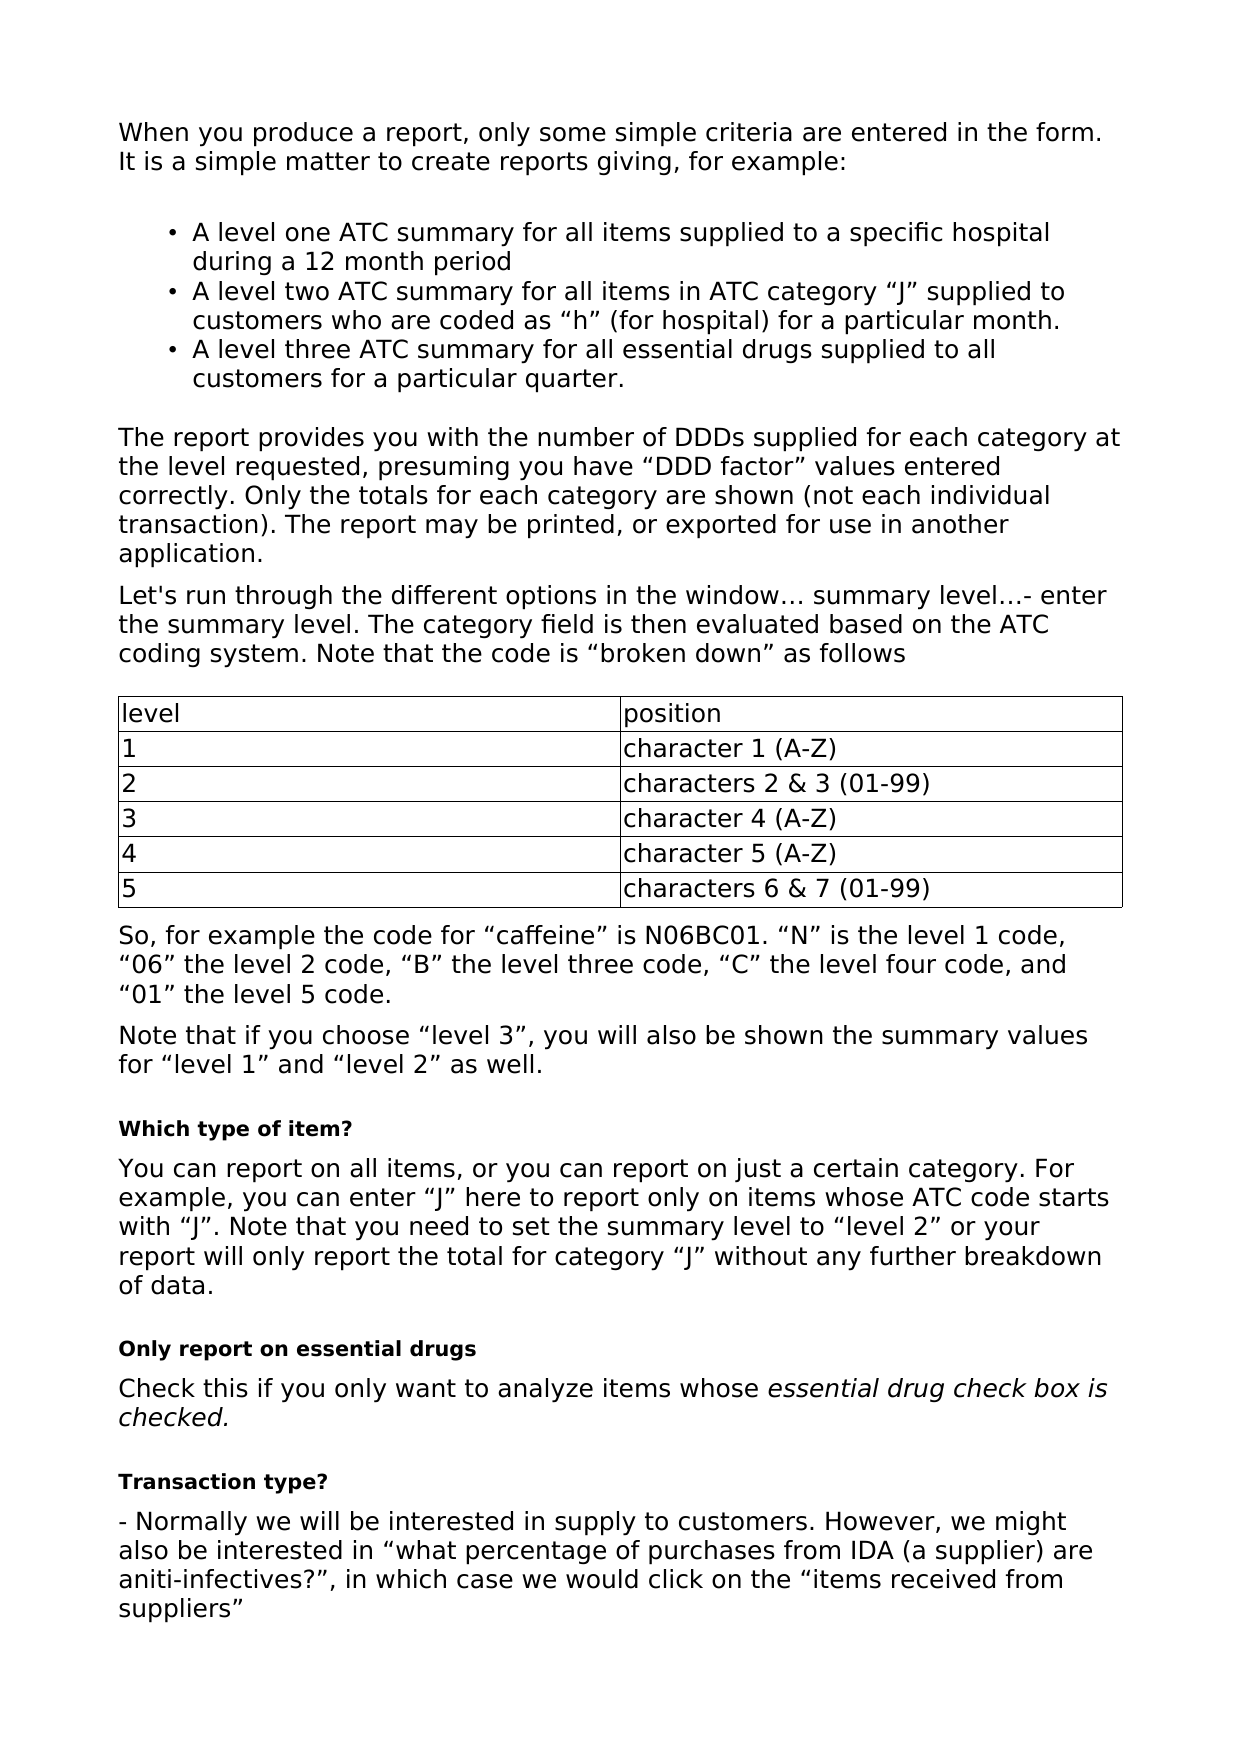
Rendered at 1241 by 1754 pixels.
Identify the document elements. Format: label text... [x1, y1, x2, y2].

list A level two ATC summary for all items in ATC category “J” supplied to customers who are coded as “h” (for hospital) for a particular month. [177, 277, 1122, 335]
list A level three ATC summary for all essential drugs supplied to all customers for a particular quarter. [177, 335, 1122, 393]
subtitle Transaction type? [118, 1470, 1122, 1494]
table_cell character 5 (A-Z) [621, 837, 1122, 872]
subtitle Only report on essential drugs [118, 1337, 1122, 1362]
table_cell characters 2 & 3 (01-99) [621, 767, 1122, 801]
text Let's run through the different options in the window… summary level…- enter the summary level. The category field is then evaluated based on the ATC coding system. Note that the code is “broken down” as follows [118, 581, 1122, 669]
text The report provides you with the number of DDDs supplied for each category at the level requested, presuming you have “DDD factor” values entered correctly. Only the totals for each category are shown (not each individual transaction). The report may be printed, or exported for use in another application. [118, 423, 1122, 569]
table_cell characters 6 & 7 (01-99) [621, 873, 1122, 907]
text Note that if you choose “level 3”, you will also be shown the summary values for “level 1” and “level 2” as well. [118, 1022, 1122, 1080]
table_cell 5 [119, 873, 620, 907]
table_cell 1 [119, 732, 620, 766]
table_cell 4 [119, 837, 620, 872]
subtitle Which type of item? [118, 1117, 1122, 1142]
table_cell 2 [119, 767, 620, 801]
table_header level [119, 697, 620, 731]
text - Normally we will be interested in supply to customers. However, we might also be interested in “what percentage of purchases from IDA (a supplier) are aniti-infectives?”, in which case we would click on the “items received from suppliers” [118, 1507, 1122, 1623]
text Check this if you only want to analyze items whose essential drug check box is checked. [118, 1374, 1122, 1433]
table_cell character 4 (A-Z) [621, 802, 1122, 836]
text So, for example the code for “caffeine” is N06BC01. “N” is the level 1 code, “06” the level 2 code, “B” the level three code, “C” the level four code, and “01” the level 5 code. [118, 922, 1122, 1009]
text You can report on all items, or you can report on just a certain category. For example, you can enter “J” here to report only on items whose ATC code starts with “J”. Note that you need to set the summary level to “level 2” or your report will only report the total for category “J” without any further breakdown of data. [118, 1154, 1122, 1300]
text When you produce a report, only some simple criteria are entered in the form. It is a simple matter to create reports giving, for example: [118, 118, 1122, 176]
table_cell 3 [119, 802, 620, 836]
table_header position [621, 697, 1122, 731]
table_cell character 1 (A-Z) [621, 732, 1122, 766]
list A level one ATC summary for all items supplied to a specific hospital during a 12 month period [177, 218, 1122, 277]
